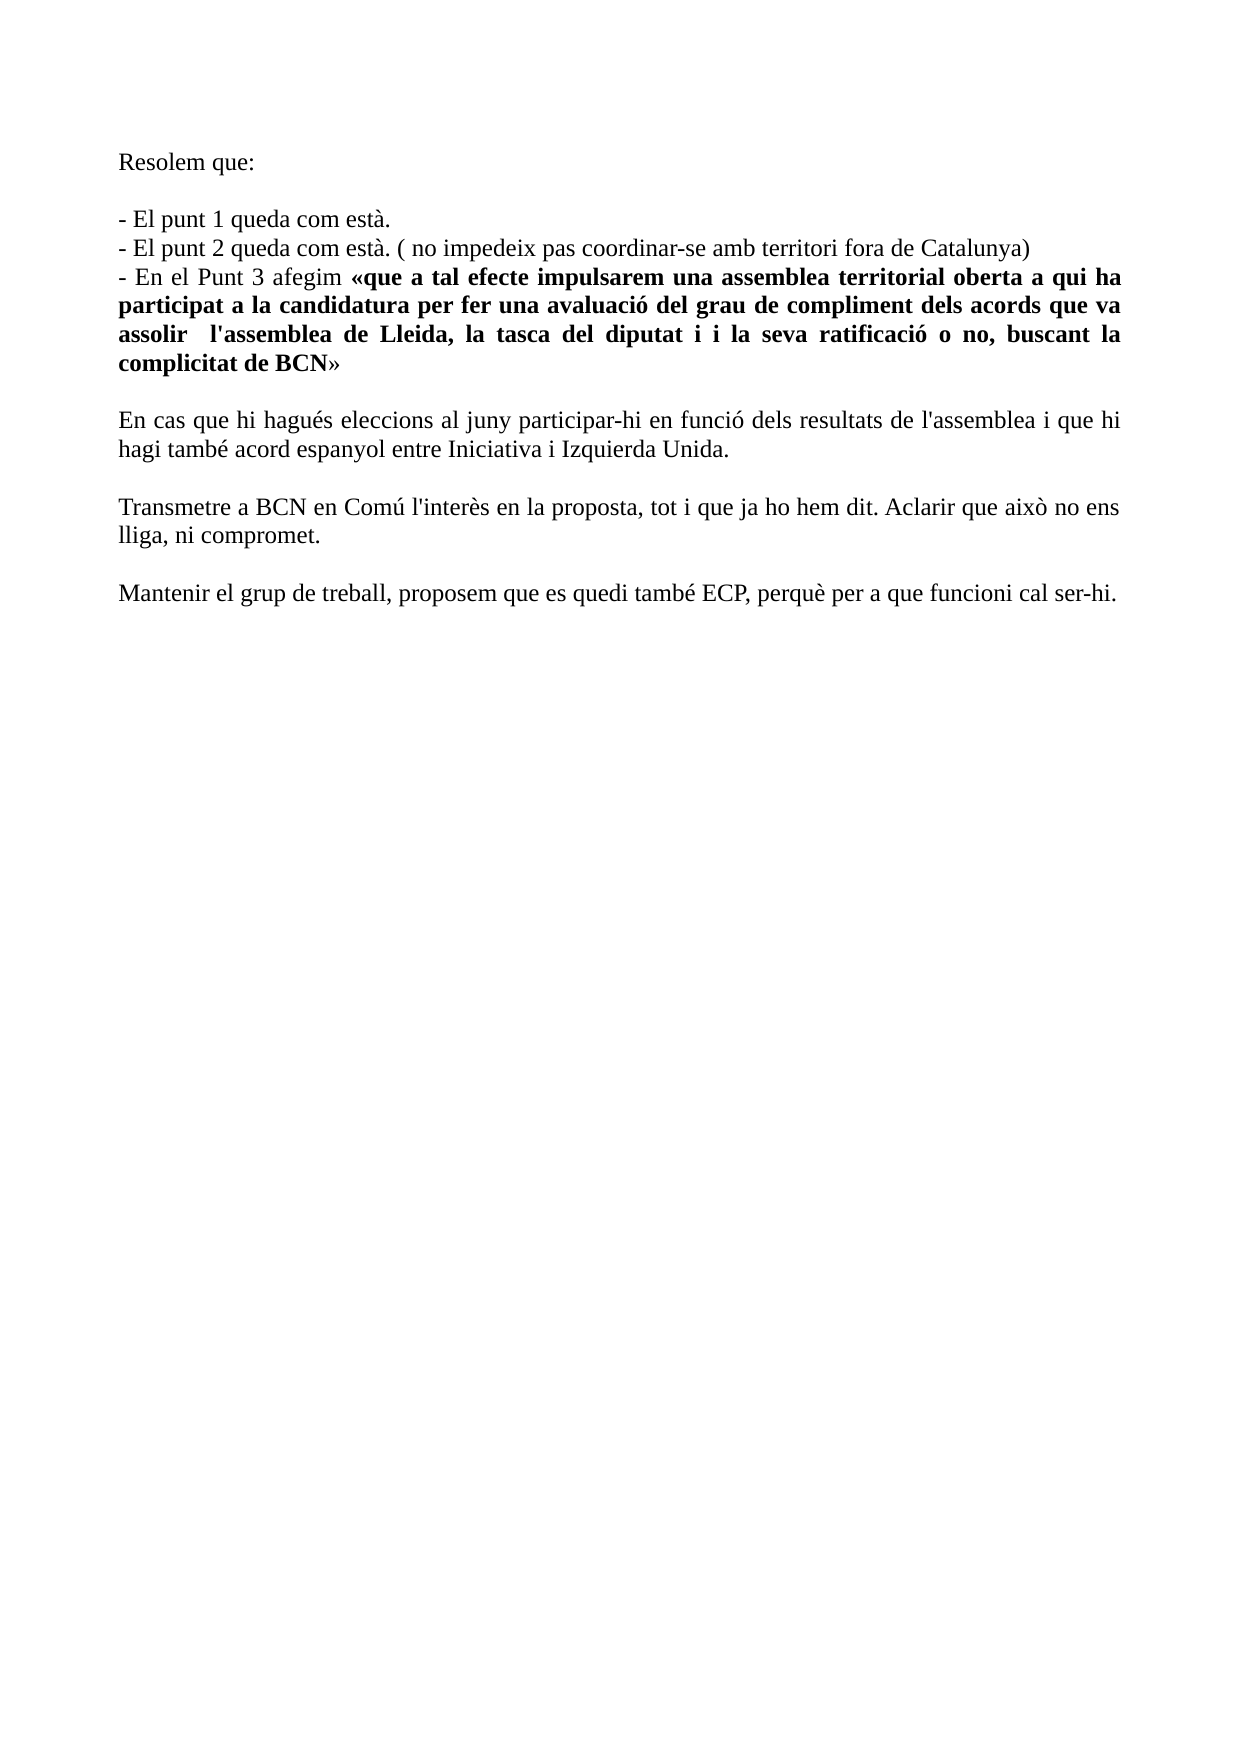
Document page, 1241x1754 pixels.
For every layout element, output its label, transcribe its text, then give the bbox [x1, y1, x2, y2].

text - El punt 2 queda com està. ( no impedeix pas coordinar-se amb territori fora de Catalunya) [118, 233, 1122, 262]
text - En el Punt 3 afegim «que a tal efecte impulsarem una assemblea territorial oberta a qui ha participat a la candidatura per fer una avaluació del grau de compliment dels acords que va assolir l'assemblea de Lleida, la tasca del diputat i i la seva ratificació o no, buscant la complicitat de BCN» [118, 262, 1122, 377]
text - El punt 1 queda com està. [118, 204, 1122, 233]
text Transmetre a BCN en Comú l'interès en la proposta, tot i que ja ho hem dit. Aclarir que això no ens lliga, ni compromet. [118, 492, 1122, 549]
text En cas que hi hagués eleccions al juny participar-hi en funció dels resultats de l'assemblea i que hi hagi també acord espanyol entre Iniciativa i Izquierda Unida. [118, 406, 1122, 463]
text Mantenir el grup de treball, proposem que es quedi també ECP, perquè per a que funcioni cal ser-hi. [118, 578, 1122, 607]
text Resolem que: [118, 147, 1122, 176]
